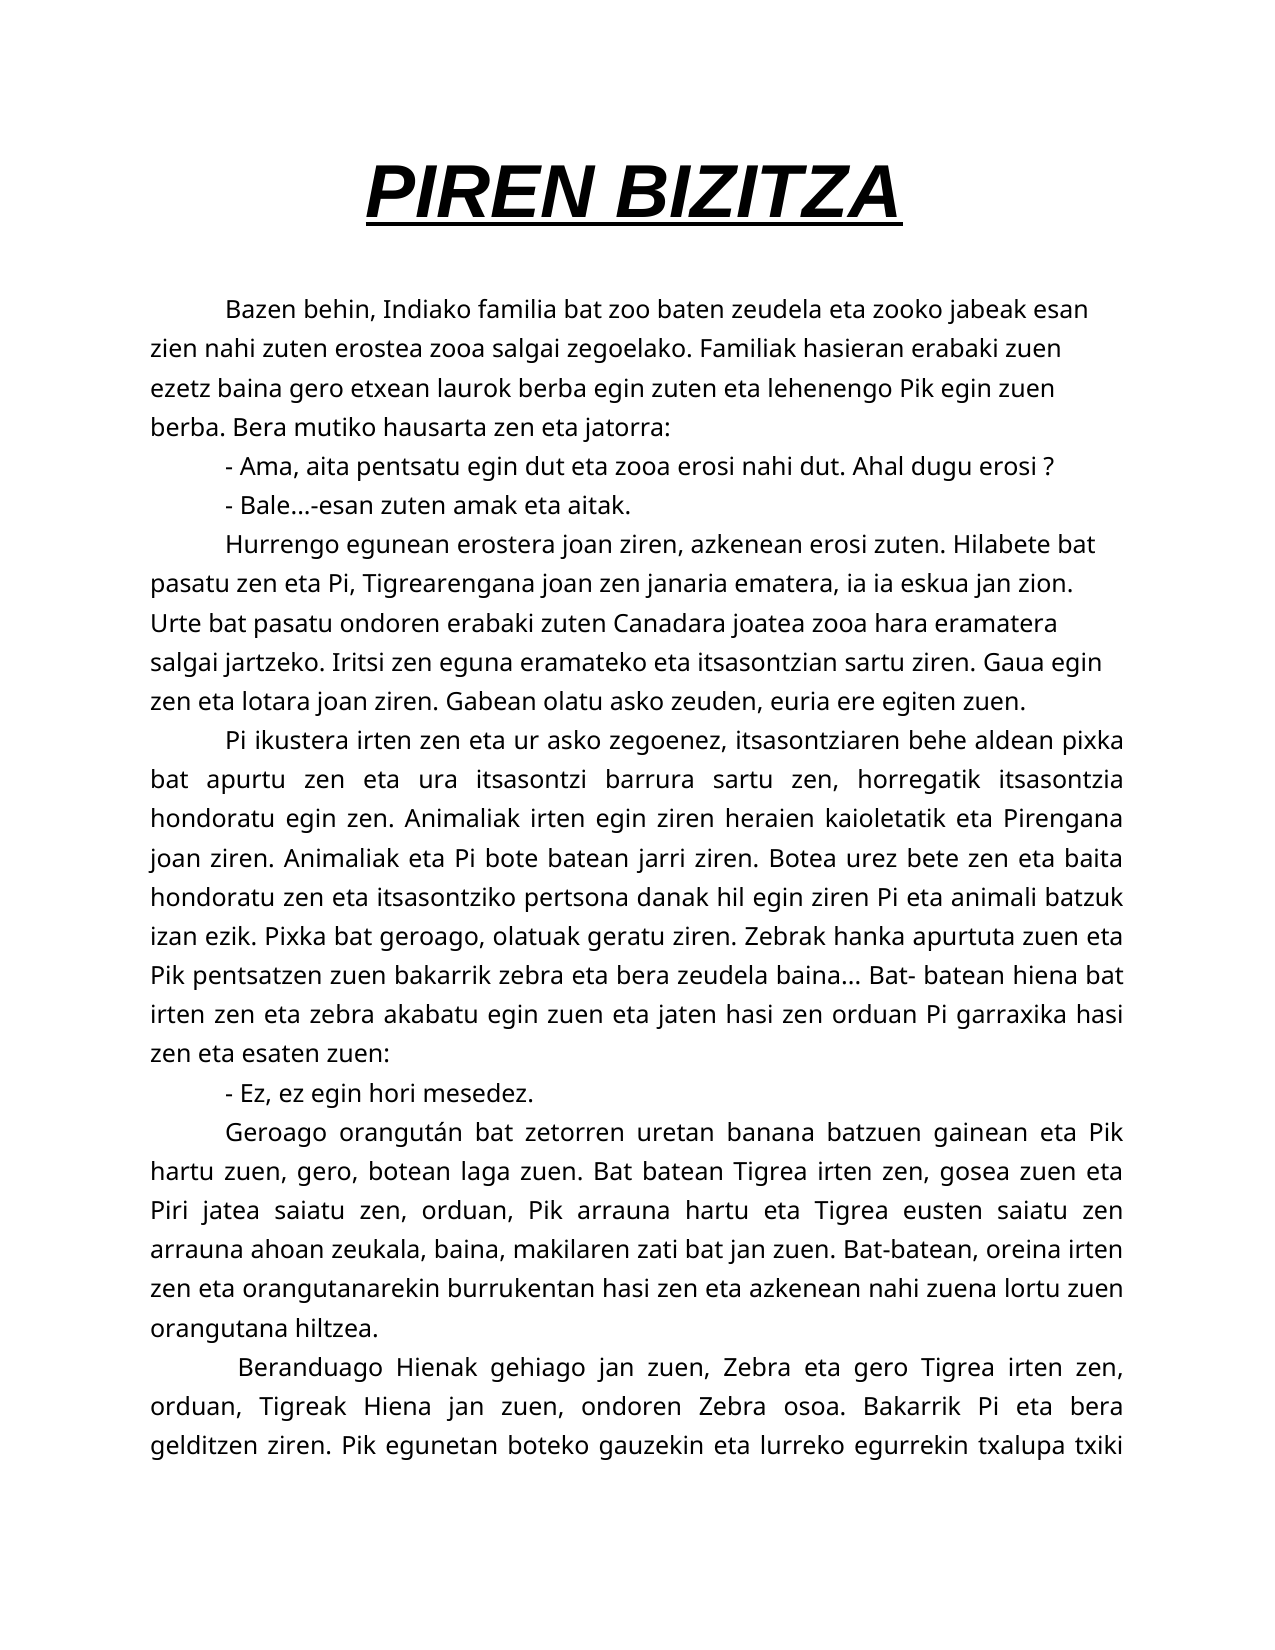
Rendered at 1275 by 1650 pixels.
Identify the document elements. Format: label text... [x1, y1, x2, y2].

text Bazen behin, Indiako familia bat zoo baten zeudela eta zooko jabeak esan zien nahi zuten erostea zooa salgai zegoelako. Familiak hasieran erabaki zuen ezetz baina gero etxean laurok berba egin zuten eta lehenengo Pik egin zuen berba. Bera mutiko hausarta zen eta jatorra: [150, 292, 1125, 443]
text Pi ikustera irten zen eta ur asko zegoenez, itsasontziaren behe aldean pixka bat apurtu zen eta ura itsasontzi barrura sartu zen, horregatik itsasontzia hondoratu egin zen. Animaliak irten egin ziren heraien kaioletatik eta Pirengana joan ziren. Animaliak eta Pi bote batean jarri ziren. Botea urez bete zen eta baita hondoratu zen eta itsasontziko pertsona danak hil egin ziren Pi eta animali batzuk izan ezik. Pixka bat geroago, olatuak geratu ziren. Zebrak hanka apurtuta zuen eta Pik pentsatzen zuen bakarrik zebra eta bera zeudela baina... Bat- batean hiena bat irten zen eta zebra akabatu egin zuen eta jaten hasi zen orduan Pi garraxika hasi zen eta esaten zuen: [150, 723, 1125, 1070]
text Hurrengo egunean erostera joan ziren, azkenean erosi zuten. Hilabete bat pasatu zen eta Pi, Tigrearengana joan zen janaria ematera, ia ia eskua jan zion. Urte bat pasatu ondoren erabaki zuten Canadara joatea zooa hara eramatera salgai jartzeko. Iritsi zen eguna eramateko eta itsasontzian sartu ziren. Gaua egin zen eta lotara joan ziren. Gabean olatu asko zeuden, euria ere egiten zuen. [150, 527, 1125, 718]
text PIREN BIZITZA [150, 150, 1125, 234]
text Beranduago Hienak gehiago jan zuen, Zebra eta gero Tigrea irten zen, orduan, Tigreak Hiena jan zuen, ondoren Zebra osoa. Bakarrik Pi eta bera gelditzen ziren. Pik egunetan boteko gauzekin eta lurreko egurrekin txalupa txiki [150, 1349, 1125, 1462]
text - Ez, ez egin hori mesedez. [150, 1075, 1125, 1109]
text Geroago orangután bat zetorren uretan banana batzuen gainean eta Pik hartu zuen, gero, botean laga zuen. Bat batean Tigrea irten zen, gosea zuen eta Piri jatea saiatu zen, orduan, Pik arrauna hartu eta Tigrea eusten saiatu zen arrauna ahoan zeukala, baina, makilaren zati bat jan zuen. Bat-batean, oreina irten zen eta orangutanarekin burrukentan hasi zen eta azkenean nahi zuena lortu zuen orangutana hiltzea. [150, 1114, 1125, 1344]
text - Ama, aita pentsatu egin dut eta zooa erosi nahi dut. Ahal dugu erosi ? [150, 448, 1125, 483]
text - Bale...-esan zuten amak eta aitak. [150, 488, 1125, 522]
